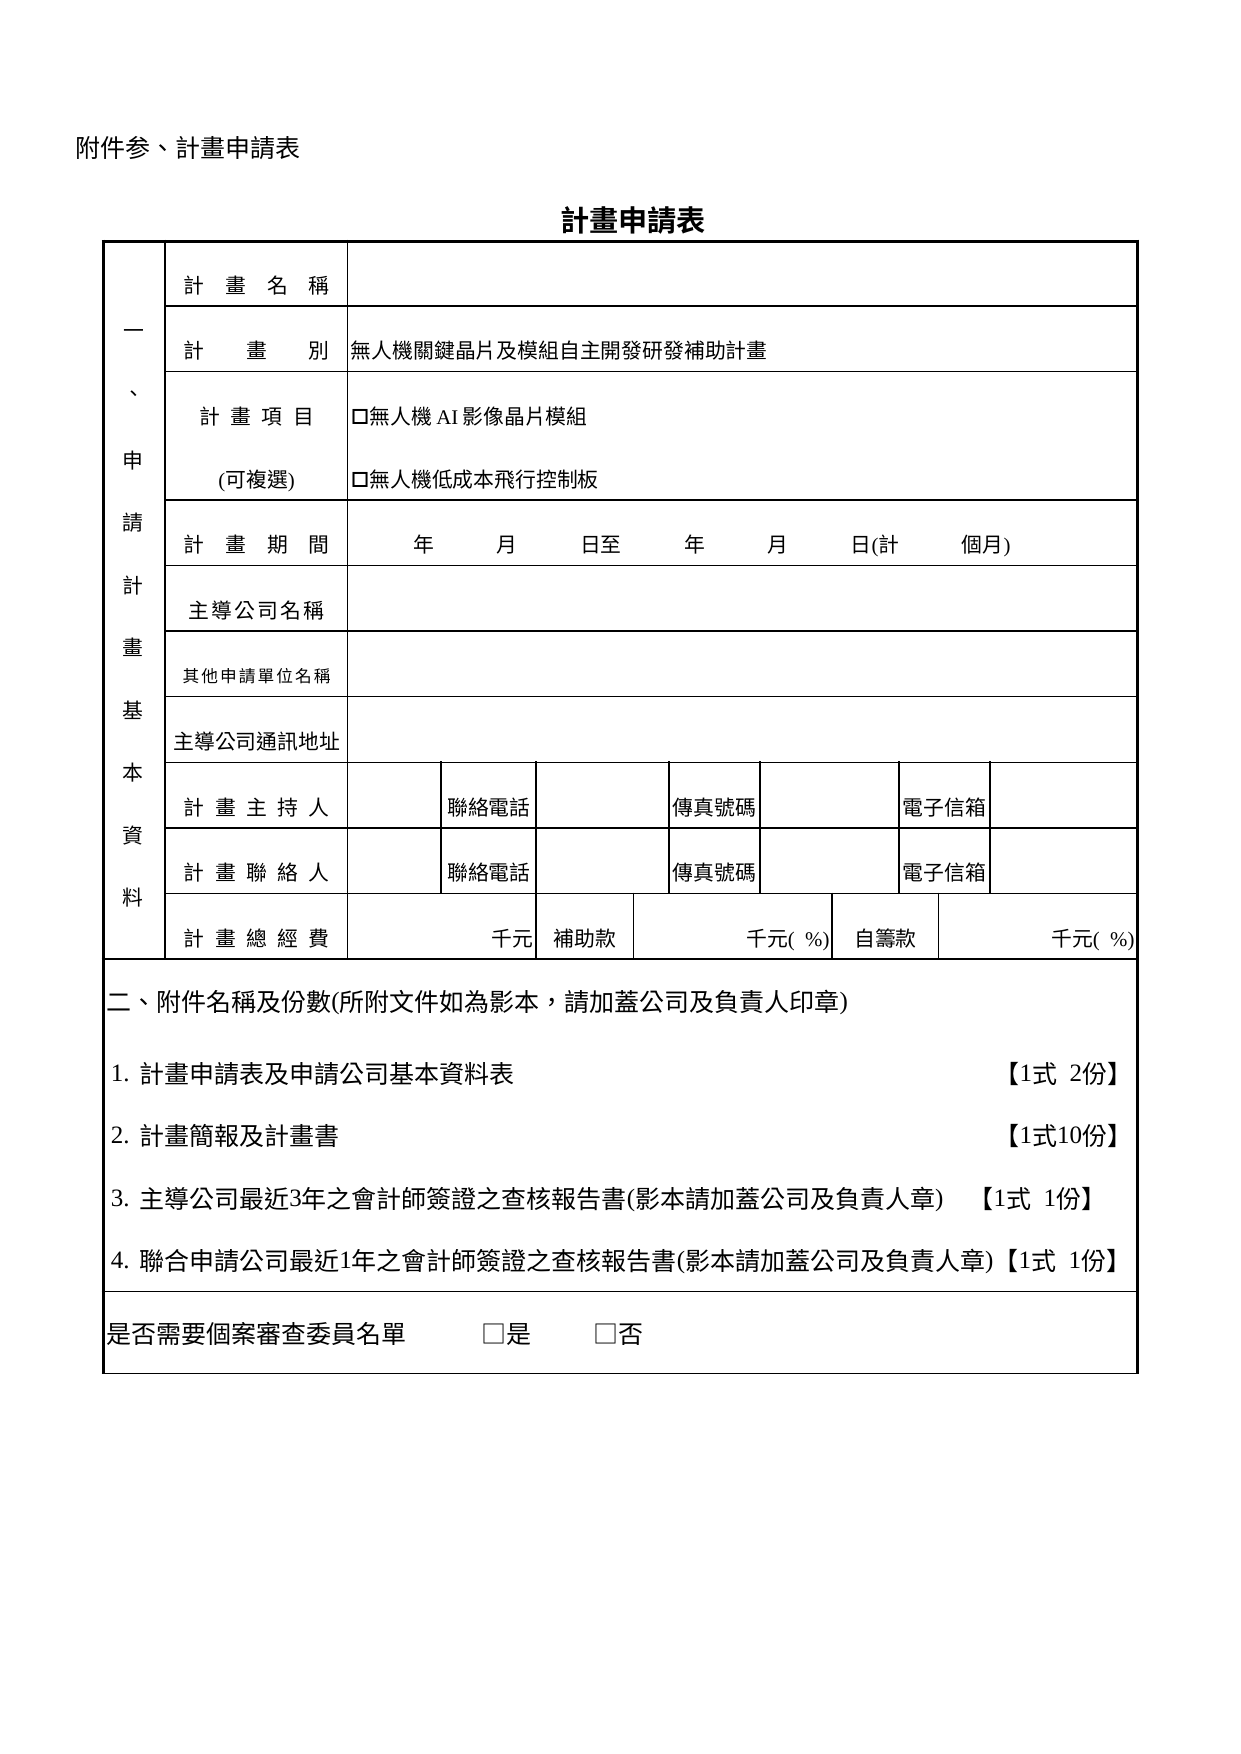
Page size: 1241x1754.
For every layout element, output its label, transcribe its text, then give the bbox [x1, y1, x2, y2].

table_cell 千元( %) [634, 894, 831, 958]
table_cell 千元( %) [939, 894, 1136, 958]
table_header [348, 243, 1136, 305]
table_cell 計 畫 別 [166, 307, 347, 371]
table_cell 自籌款 [833, 894, 938, 958]
table_cell [537, 763, 668, 827]
table_cell 二、附件名稱及份數(所附文件如為影本，請加蓋公司及負責人印章) 計畫申請表及申請公司基本資料表 【1式 2份】 計畫簡報及計畫書 【1式10份】 主導公司最近3年之會計師簽證之查核報告書(影本請加蓋公司及負責人章) 【1式 1份】 聯合申請公司最近1年之會計師簽證之查核報告書(影本請加蓋公司及負責人章)【1式 1份】 [105, 960, 1136, 1291]
table_cell 傳真號碼 [670, 763, 759, 827]
table_cell 補助款 [537, 894, 633, 958]
table_cell 計 畫 主 持 人 [166, 763, 347, 827]
table_cell [761, 763, 898, 827]
table_cell 傳真號碼 [670, 829, 759, 893]
text 計畫申請表 [100, 177, 1165, 239]
table_cell 聯絡電話 [442, 763, 535, 827]
table_header 一 、 申 請 計 畫 基 本 資 料 [105, 243, 164, 958]
table_cell 是否需要個案審查委員名單 □是 □否 [105, 1292, 1136, 1373]
table_cell 無人機AI影像晶片模組 無人機低成本飛行控制板 [348, 372, 1136, 499]
table_cell [761, 829, 898, 893]
table_cell 電子信箱 [900, 763, 989, 827]
table_cell [348, 632, 1136, 696]
table_cell [348, 566, 1136, 630]
table_cell [348, 763, 440, 827]
table_cell 無人機關鍵晶片及模組自主開發研發補助計畫 [348, 307, 1136, 371]
table_cell 電子信箱 [900, 829, 989, 893]
table_cell 計 畫 期 間 [166, 501, 347, 564]
table_cell 千元 [348, 894, 535, 958]
table_cell [537, 829, 668, 893]
table_cell [991, 829, 1136, 893]
table_cell 計 畫 項 目 (可複選) [166, 372, 347, 499]
table_cell 年 月 日至 年 月 日(計 個月) [348, 501, 1136, 564]
table_cell 計 畫 聯 絡 人 [166, 829, 347, 893]
table_header 計 畫 名 稱 [166, 243, 347, 305]
table_cell 聯絡電話 [442, 829, 535, 893]
table_cell [348, 697, 1136, 761]
table_cell [991, 763, 1136, 827]
table_cell 計 畫 總 經 費 [166, 894, 347, 958]
table_cell 主導公司通訊地址 [166, 697, 347, 761]
table_cell [348, 829, 440, 893]
subtitle 附件参、計畫申請表 [75, 105, 1165, 168]
table_cell 主導公司名稱 [166, 566, 347, 630]
table_cell 其他申請單位名稱 [166, 632, 347, 696]
